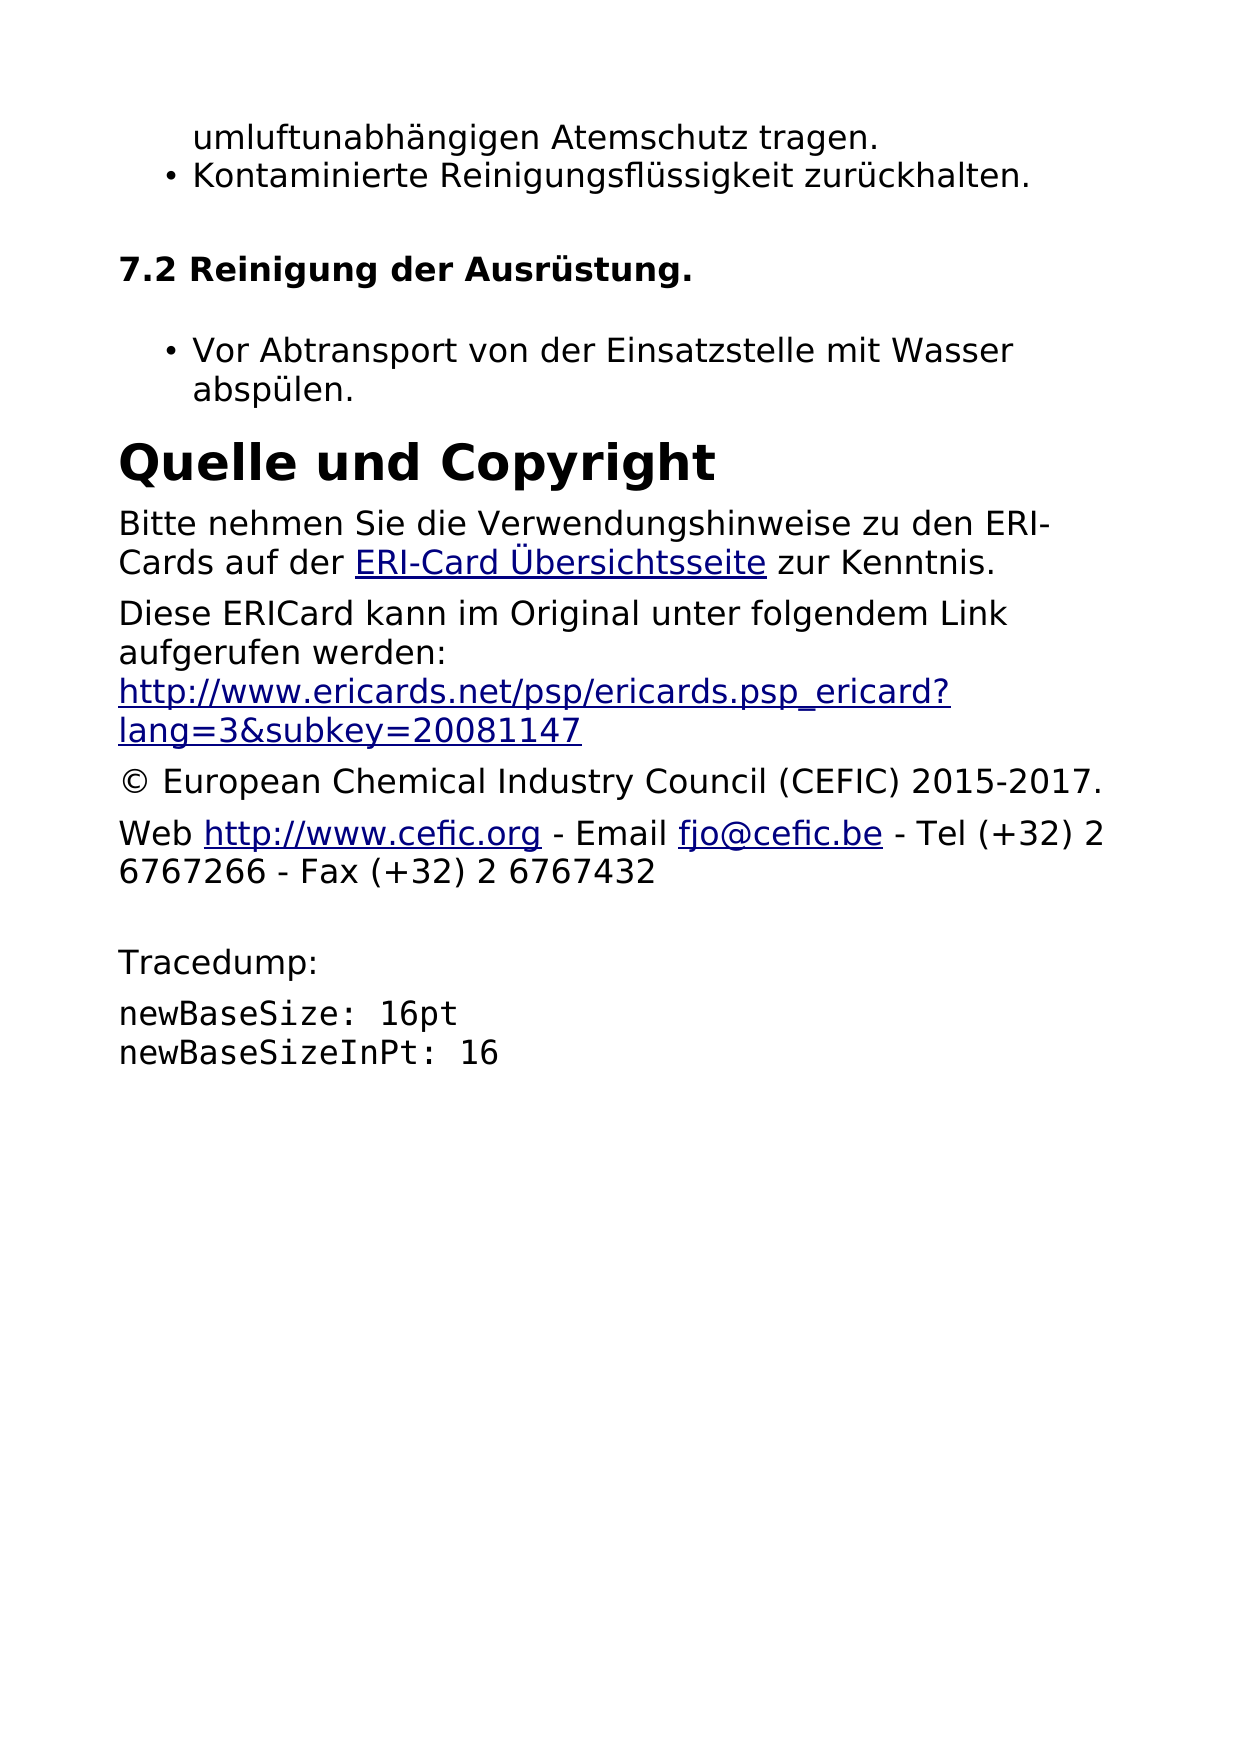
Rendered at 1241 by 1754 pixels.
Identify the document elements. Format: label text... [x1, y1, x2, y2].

text Bitte nehmen Sie die Verwendungshinweise zu den ERI-Cards auf der ERI-Card Übersichtsseite zur Kenntnis. [118, 504, 1122, 582]
list umluftunabhängigen Atemschutz tragen. [177, 118, 1122, 157]
text Diese ERICard kann im Original unter folgendem Link aufgerufen werden: http://www.ericards.net/psp/ericards.psp_ericard?lang=3&subkey=20081147 [118, 595, 1122, 750]
subtitle Quelle und Copyright [118, 434, 1122, 492]
list Vor Abtransport von der Einsatzstelle mit Wasser abspülen. [177, 331, 1122, 409]
subtitle 7.2 Reinigung der Ausrüstung. [118, 250, 1122, 289]
text newBaseSize: 16pt newBaseSizeInPt: 16 [118, 994, 1122, 1072]
list Kontaminierte Reinigungsflüssigkeit zurückhalten. [177, 157, 1122, 196]
text Web http://www.cefic.org - Email fjo@cefic.be - Tel (+32) 2 6767266 - Fax (+32) 2 6767432 [118, 814, 1122, 892]
text © European Chemical Industry Council (CEFIC) 2015-2017. [118, 763, 1122, 802]
text Tracedump: [118, 904, 1122, 982]
